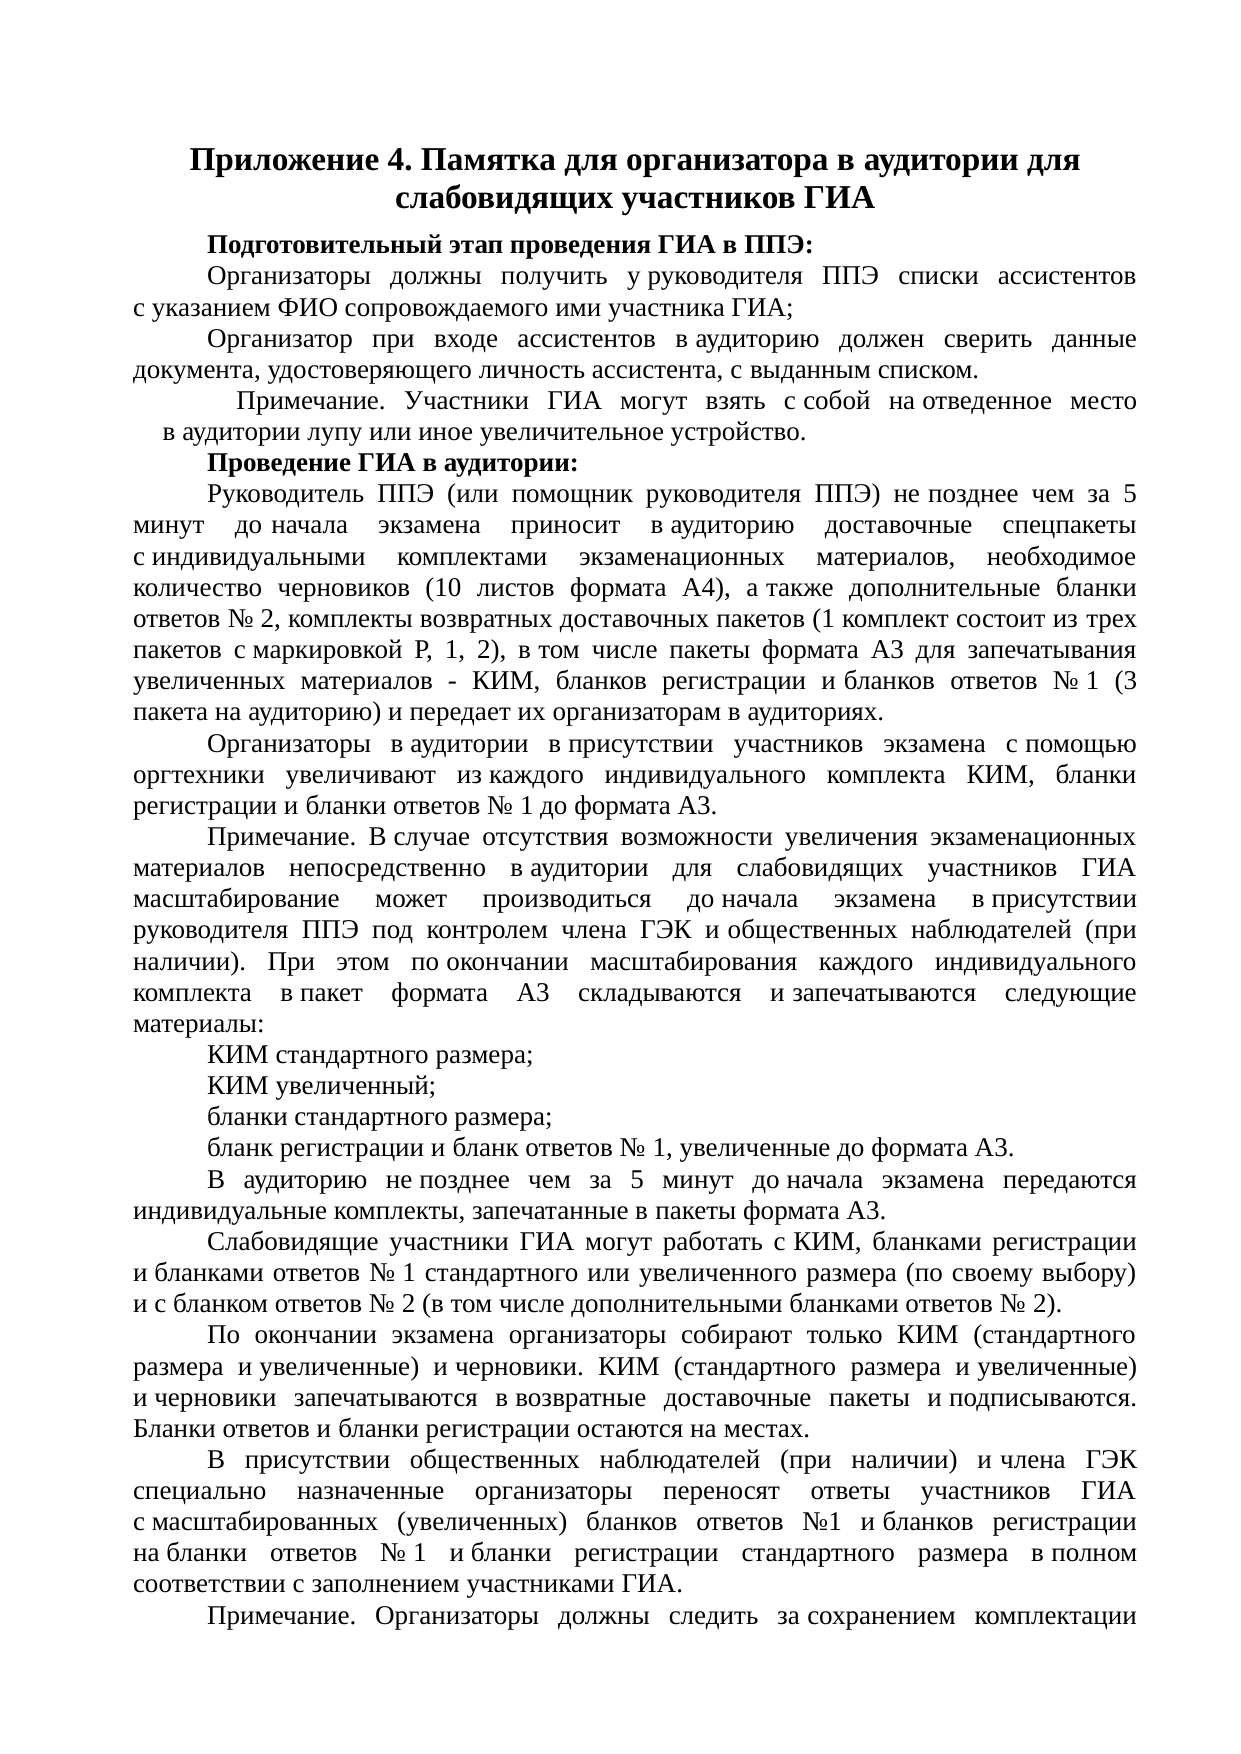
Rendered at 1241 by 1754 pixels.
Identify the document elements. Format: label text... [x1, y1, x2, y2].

text Проведение ГИА в аудитории: [133, 446, 1137, 477]
text В аудиторию не позднее чем за 5 минут до начала экзамена передаются индивидуальные комплекты, запечатанные в пакеты формата А3. [133, 1163, 1137, 1225]
text Организатор при входе ассистентов в аудиторию должен сверить данные документа, удостоверяющего личность ассистента, с выданным списком. [133, 322, 1137, 384]
text Примечание. В случае отсутствия возможности увеличения экзаменационных материалов непосредственно в аудитории для слабовидящих участников ГИА масштабирование может производиться до начала экзамена в присутствии руководителя ППЭ под контролем члена ГЭК и общественных наблюдателей (при наличии). При этом по окончании масштабирования каждого индивидуального комплекта в пакет формата А3 складываются и запечатываются следующие материалы: [133, 820, 1137, 1038]
text Подготовительный этап проведения ГИА в ППЭ: [133, 228, 1137, 259]
text КИМ увеличенный; [133, 1069, 1137, 1100]
text Слабовидящие участники ГИА могут работать с КИМ, бланками регистрации и бланками ответов № 1 стандартного или увеличенного размера (по своему выбору) и с бланком ответов № 2 (в том числе дополнительными бланками ответов № 2). [133, 1225, 1137, 1318]
text бланки стандартного размера; [133, 1100, 1137, 1132]
text КИМ стандартного размера; [133, 1038, 1137, 1069]
text Примечание. Участники ГИА могут взять с собой на отведенное место в аудитории лупу или иное увеличительное устройство. [162, 384, 1137, 446]
text Организаторы должны получить у руководителя ППЭ списки ассистентов с указанием ФИО сопровождаемого ими участника ГИА; [133, 259, 1137, 322]
text Организаторы в аудитории в присутствии участников экзамена с помощью оргтехники увеличивают из каждого индивидуального комплекта КИМ, бланки регистрации и бланки ответов № 1 до формата А3. [133, 727, 1137, 820]
text бланк регистрации и бланк ответов № 1, увеличенные до формата А3. [133, 1132, 1137, 1163]
subtitle Приложение 4. Памятка для организатора в аудитории для слабовидящих участников ГИА [133, 139, 1137, 216]
text Примечание. Организаторы должны следить за сохранением комплектации [133, 1599, 1137, 1630]
text Руководитель ППЭ (или помощник руководителя ППЭ) не позднее чем за 5 минут до начала экзамена приносит в аудиторию доставочные спецпакеты с индивидуальными комплектами экзаменационных материалов, необходимое количество черновиков (10 листов формата А4), а также дополнительные бланки ответов № 2, комплекты возвратных доставочных пакетов (1 комплект состоит из трех пакетов с маркировкой Р, 1, 2), в том числе пакеты формата А3 для запечатывания увеличенных материалов - КИМ, бланков регистрации и бланков ответов № 1 (3 пакета на аудиторию) и передает их организаторам в аудиториях. [133, 477, 1137, 727]
text По окончании экзамена организаторы собирают только КИМ (стандартного размера и увеличенные) и черновики. КИМ (стандартного размера и увеличенные) и черновики запечатываются в возвратные доставочные пакеты и подписываются. Бланки ответов и бланки регистрации остаются на местах. [133, 1318, 1137, 1443]
text В присутствии общественных наблюдателей (при наличии) и члена ГЭК специально назначенные организаторы переносят ответы участников ГИА с масштабированных (увеличенных) бланков ответов №1 и бланков регистрации на бланки ответов № 1 и бланки регистрации стандартного размера в полном соответствии с заполнением участниками ГИА. [133, 1443, 1137, 1599]
